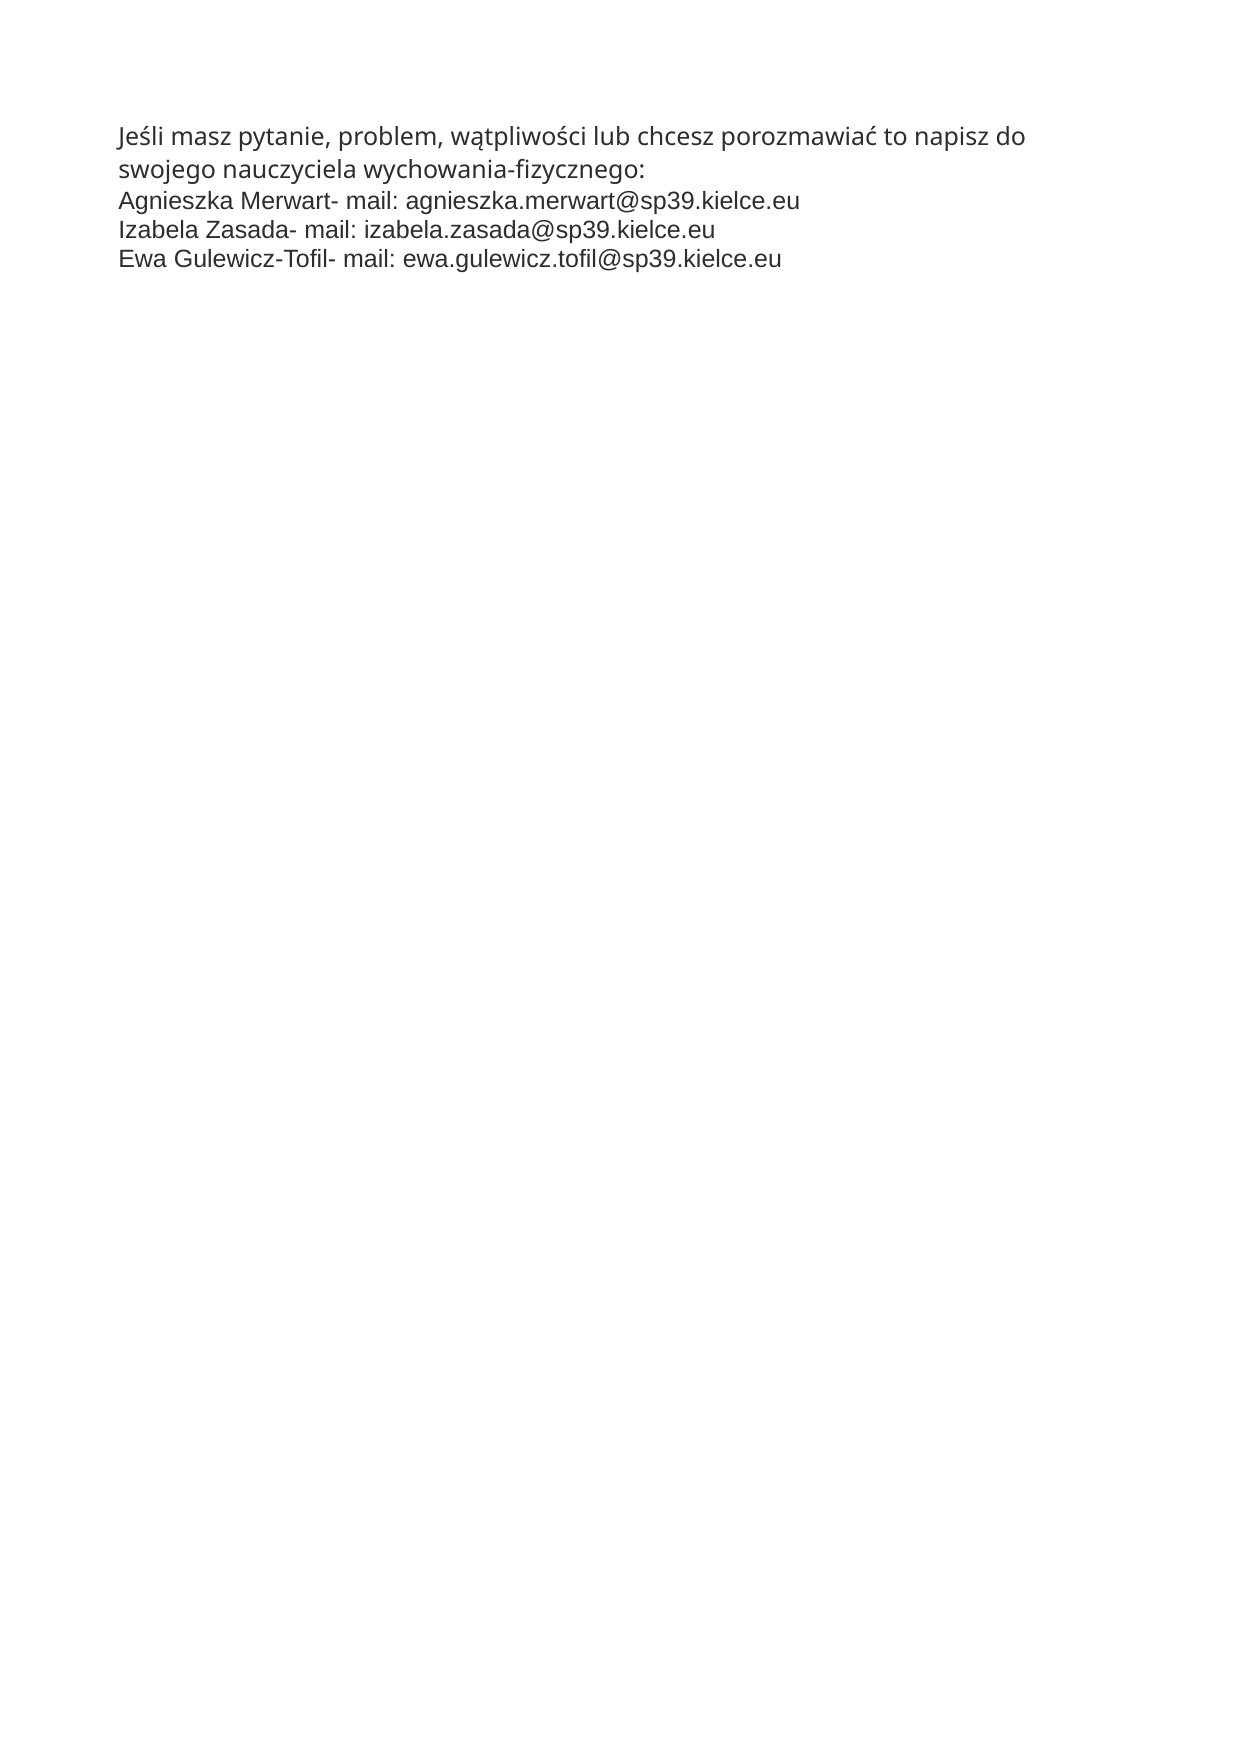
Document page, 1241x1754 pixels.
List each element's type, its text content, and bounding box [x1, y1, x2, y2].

text Jeśli masz pytanie, problem, wątpliwości lub chcesz porozmawiać to napisz do swojego nauczyciela wychowania-fizycznego: [118, 118, 1122, 186]
text Ewa Gulewicz-Tofil- mail: ewa.gulewicz.tofil@sp39.kielce.eu [118, 244, 1122, 272]
text Agnieszka Merwart- mail: agnieszka.merwart@sp39.kielce.eu [118, 186, 1122, 215]
text Izabela Zasada- mail: izabela.zasada@sp39.kielce.eu [118, 215, 1122, 244]
